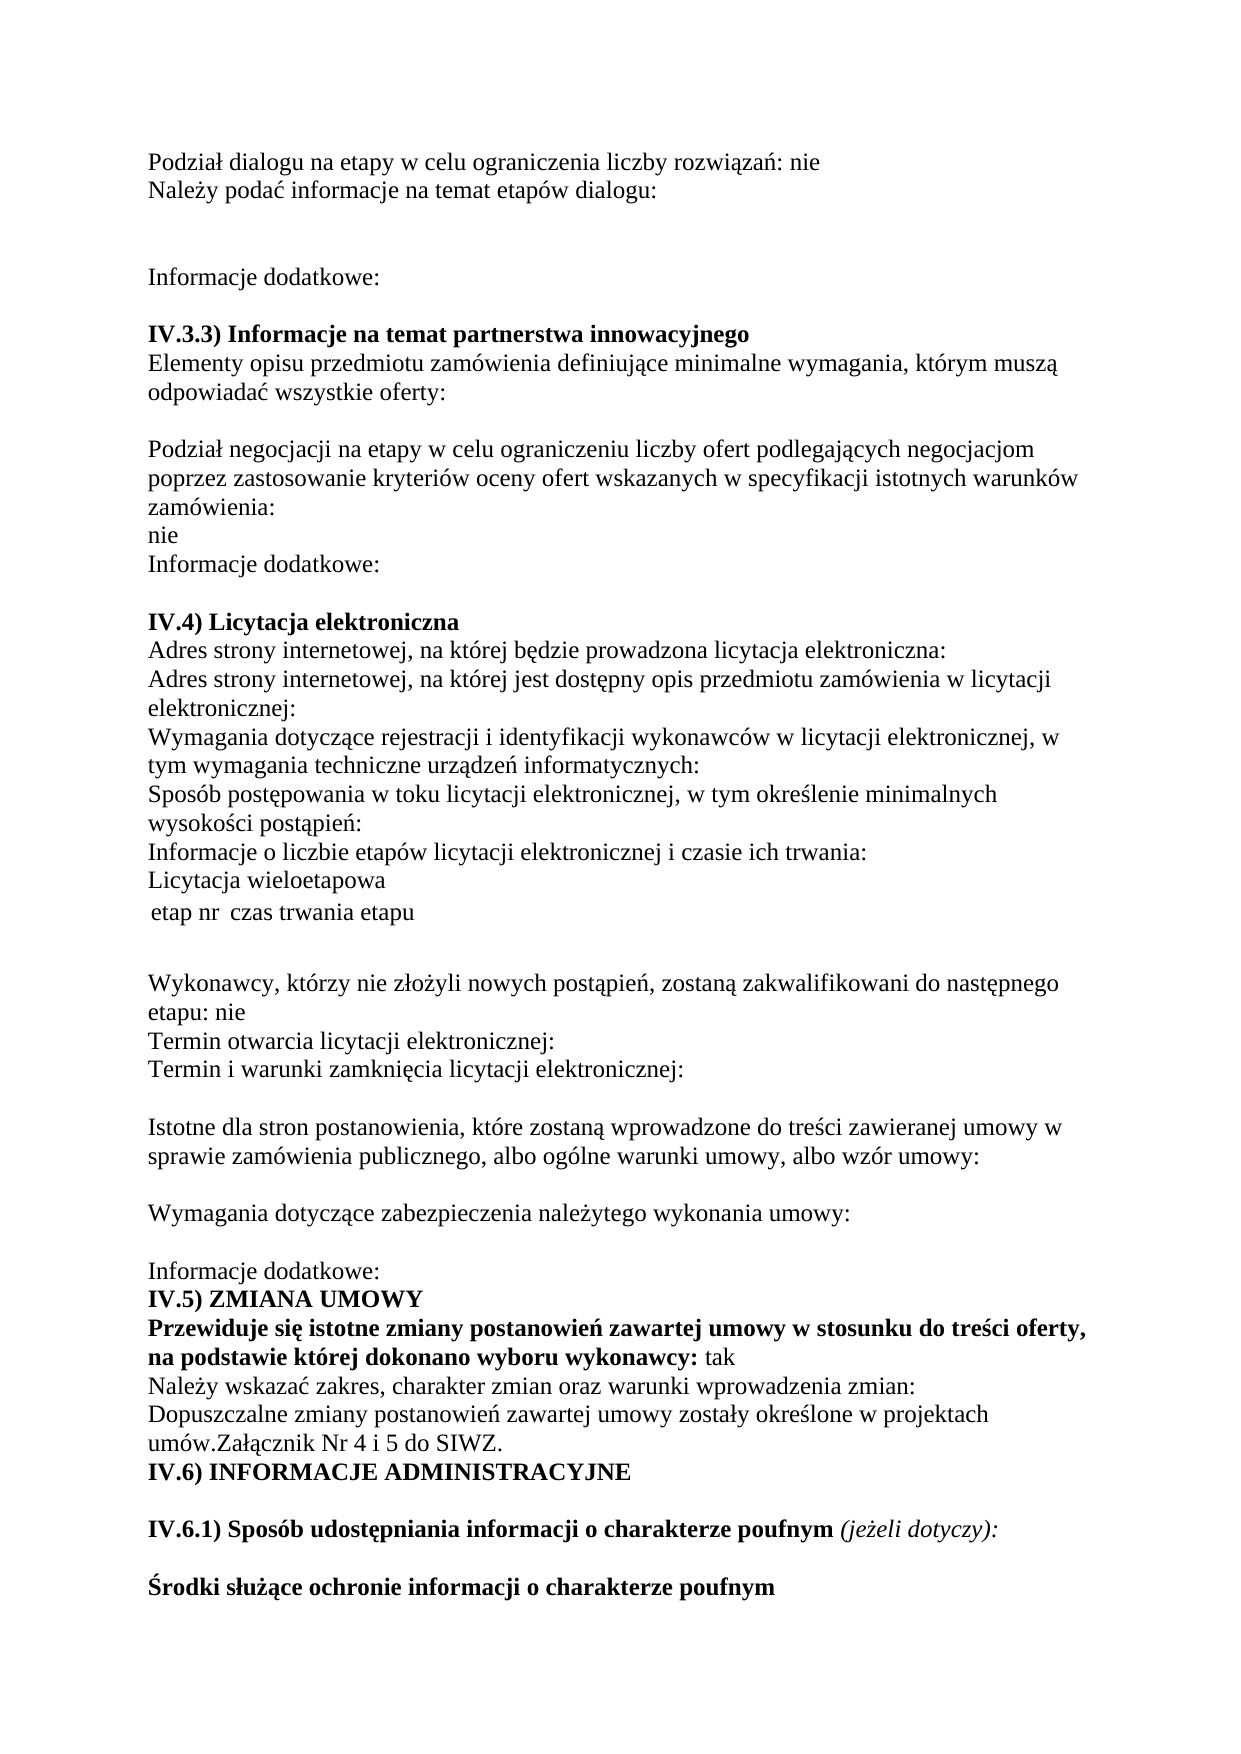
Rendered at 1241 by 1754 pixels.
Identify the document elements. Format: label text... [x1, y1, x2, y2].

text Podział dialogu na etapy w celu ograniczenia liczby rozwiązań: nie Należy podać informacje na temat etapów dialogu: Informacje dodatkowe: IV.3.3) Informacje na temat partnerstwa innowacyjnego Elementy opisu przedmiotu zamówienia definiujące minimalne wymagania, którym muszą odpowiadać wszystkie oferty: Podział negocjacji na etapy w celu ograniczeniu liczby ofert podlegających negocjacjom poprzez zastosowanie kryteriów oceny ofert wskazanych w specyfikacji istotnych warunków zamówienia: nie Informacje dodatkowe: IV.4) Licytacja elektroniczna Adres strony internetowej, na której będzie prowadzona licytacja elektroniczna: [148, 118, 1093, 664]
table_cell [227, 929, 422, 939]
text Istotne dla stron postanowienia, które zostaną wprowadzone do treści zawieranej umowy w sprawie zamówienia publicznego, albo ogólne warunki umowy, albo wzór umowy: [148, 1083, 1093, 1169]
text Licytacja wieloetapowa [148, 866, 1093, 894]
text Wymagania dotyczące zabezpieczenia należytego wykonania umowy: [148, 1169, 1093, 1227]
text Termin i warunki zamknięcia licytacji elektronicznej: [148, 1054, 1093, 1083]
text Adres strony internetowej, na której jest dostępny opis przedmiotu zamówienia w licytacji elektronicznej: [148, 664, 1093, 722]
table_cell [148, 929, 227, 939]
text Termin otwarcia licytacji elektronicznej: [148, 1026, 1093, 1054]
text IV.5) ZMIANA UMOWY Przewiduje się istotne zmiany postanowień zawartej umowy w stosunku do treści oferty, na podstawie której dokonano wyboru wykonawcy: tak Należy wskazać zakres, charakter zmian oraz warunki wprowadzenia zmian: Dopuszczalne zmiany postanowień zawartej umowy zostały określone w projektach umów.Załącznik Nr 4 i 5 do SIWZ. IV.6) INFORMACJE ADMINISTRACYJNE IV.6.1) Sposób udostępniania informacji o charakterze poufnym (jeżeli dotyczy): Środki służące ochronie informacji o charakterze poufnym [148, 1284, 1093, 1629]
text Sposób postępowania w toku licytacji elektronicznej, w tym określenie minimalnych wysokości postąpień: [148, 779, 1093, 837]
text Wykonawcy, którzy nie złożyli nowych postąpień, zostaną zakwalifikowani do następnego etapu: nie [148, 939, 1093, 1026]
table_header czas trwania etapu [227, 894, 422, 929]
table_header etap nr [148, 894, 227, 929]
text Informacje o liczbie etapów licytacji elektronicznej i czasie ich trwania: [148, 837, 1093, 866]
text Informacje dodatkowe: [148, 1227, 1093, 1284]
text Wymagania dotyczące rejestracji i identyfikacji wykonawców w licytacji elektronicznej, w tym wymagania techniczne urządzeń informatycznych: [148, 722, 1093, 779]
